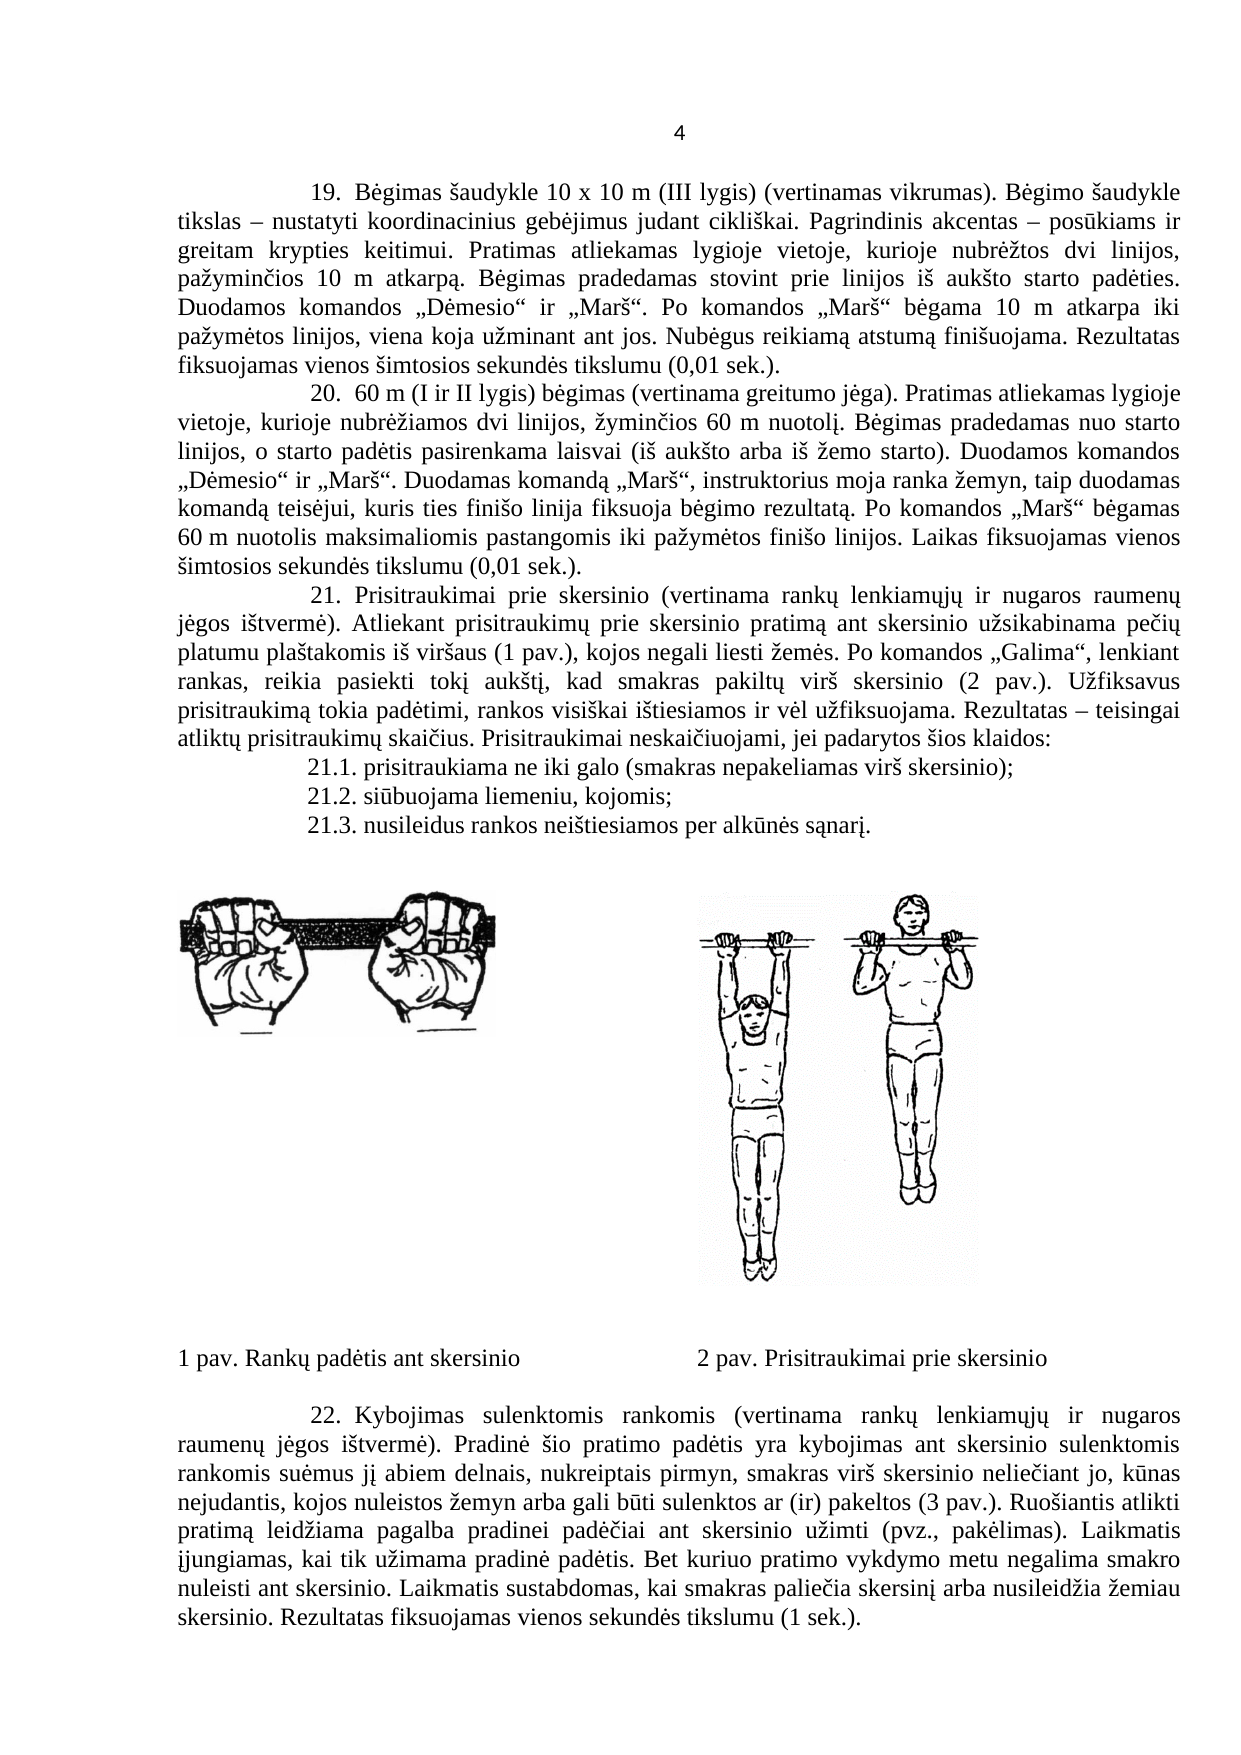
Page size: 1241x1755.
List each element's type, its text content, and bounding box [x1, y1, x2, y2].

text 21. Prisitraukimai prie skersinio (vertinama rankų lenkiamųjų ir nugaros raumenų jėgos ištvermė). Atliekant prisitraukimų prie skersinio pratimą ant skersinio užsikabinama pečių platumu plaštakomis iš viršaus (1 pav.), kojos negali liesti žemės. Po komandos „Galima“, lenkiant rankas, reikia pasiekti tokį aukštį, kad smakras pakiltų virš skersinio (2 pav.). Užfiksavus prisitraukimą tokia padėtimi, rankos visiškai ištiesiamos ir vėl užfiksuojama. Rezultatas – teisingai atliktų prisitraukimų skaičius. Prisitraukimai neskaičiuojami, jei padarytos šios klaidos: [177, 580, 1181, 752]
text 20. 60 m (I ir II lygis) bėgimas (vertinama greitumo jėga). Pratimas atliekamas lygioje vietoje, kurioje nubrėžiamos dvi linijos, žyminčios 60 m nuotolį. Bėgimas pradedamas nuo starto linijos, o starto padėtis pasirenkama laisvai (iš aukšto arba iš žemo starto). Duodamos komandos „Dėmesio“ ir „Marš“. Duodamas komandą „Marš“, instruktorius moja ranka žemyn, taip duodamas komandą teisėjui, kuris ties finišo linija fiksuoja bėgimo rezultatą. Po komandos „Marš“ bėgamas 60 m nuotolis maksimaliomis pastangomis iki pažymėtos finišo linijos. Laikas fiksuojamas vienos šimtosios sekundės tikslumu (0,01 sek.). [177, 378, 1181, 580]
text 21.2. siūbuojama liemeniu, kojomis; [177, 781, 1181, 810]
text 19. Bėgimas šaudykle 10 x 10 m (III lygis) (vertinamas vikrumas). Bėgimo šaudykle tikslas – nustatyti koordinacinius gebėjimus judant cikliškai. Pagrindinis akcentas – posūkiams ir greitam krypties keitimui. Pratimas atliekamas lygioje vietoje, kurioje nubrėžtos dvi linijos, pažyminčios 10 m atkarpą. Bėgimas pradedamas stovint prie linijos iš aukšto starto padėties. Duodamos komandos „Dėmesio“ ir „Marš“. Po komandos „Marš“ bėgama 10 m atkarpa iki pažymėtos linijos, viena koja užminant ant jos. Nubėgus reikiamą atstumą finišuojama. Rezultatas fiksuojamas vienos šimtosios sekundės tikslumu (0,01 sek.). [177, 177, 1181, 378]
text 21.1. prisitraukiama ne iki galo (smakras nepakeliamas virš skersinio); [177, 752, 1181, 781]
text 1 pav. Rankų padėtis ant skersinio 2 pav. Prisitraukimai prie skersinio [177, 1343, 1181, 1372]
text 21.3. nusileidus rankos neištiesiamos per alkūnės sąnarį. [177, 810, 1181, 838]
text 22. Kybojimas sulenktomis rankomis (vertinama rankų lenkiamųjų ir nugaros raumenų jėgos ištvermė). Pradinė šio pratimo padėtis yra kybojimas ant skersinio sulenktomis rankomis suėmus jį abiem delnais, nukreiptais pirmyn, smakras virš skersinio neliečiant jo, kūnas nejudantis, kojos nuleistos žemyn arba gali būti sulenktos ar (ir) pakeltos (3 pav.). Ruošiantis atlikti pratimą leidžiama pagalba pradinei padėčiai ant skersinio užimti (pvz., pakėlimas). Laikmatis įjungiamas, kai tik užimama pradinė padėtis. Bet kuriuo pratimo vykdymo metu negalima smakro nuleisti ant skersinio. Laikmatis sustabdomas, kai smakras paliečia skersinį arba nusileidžia žemiau skersinio. Rezultatas fiksuojamas vienos sekundės tikslumu (1 sek.). [177, 1401, 1181, 1631]
